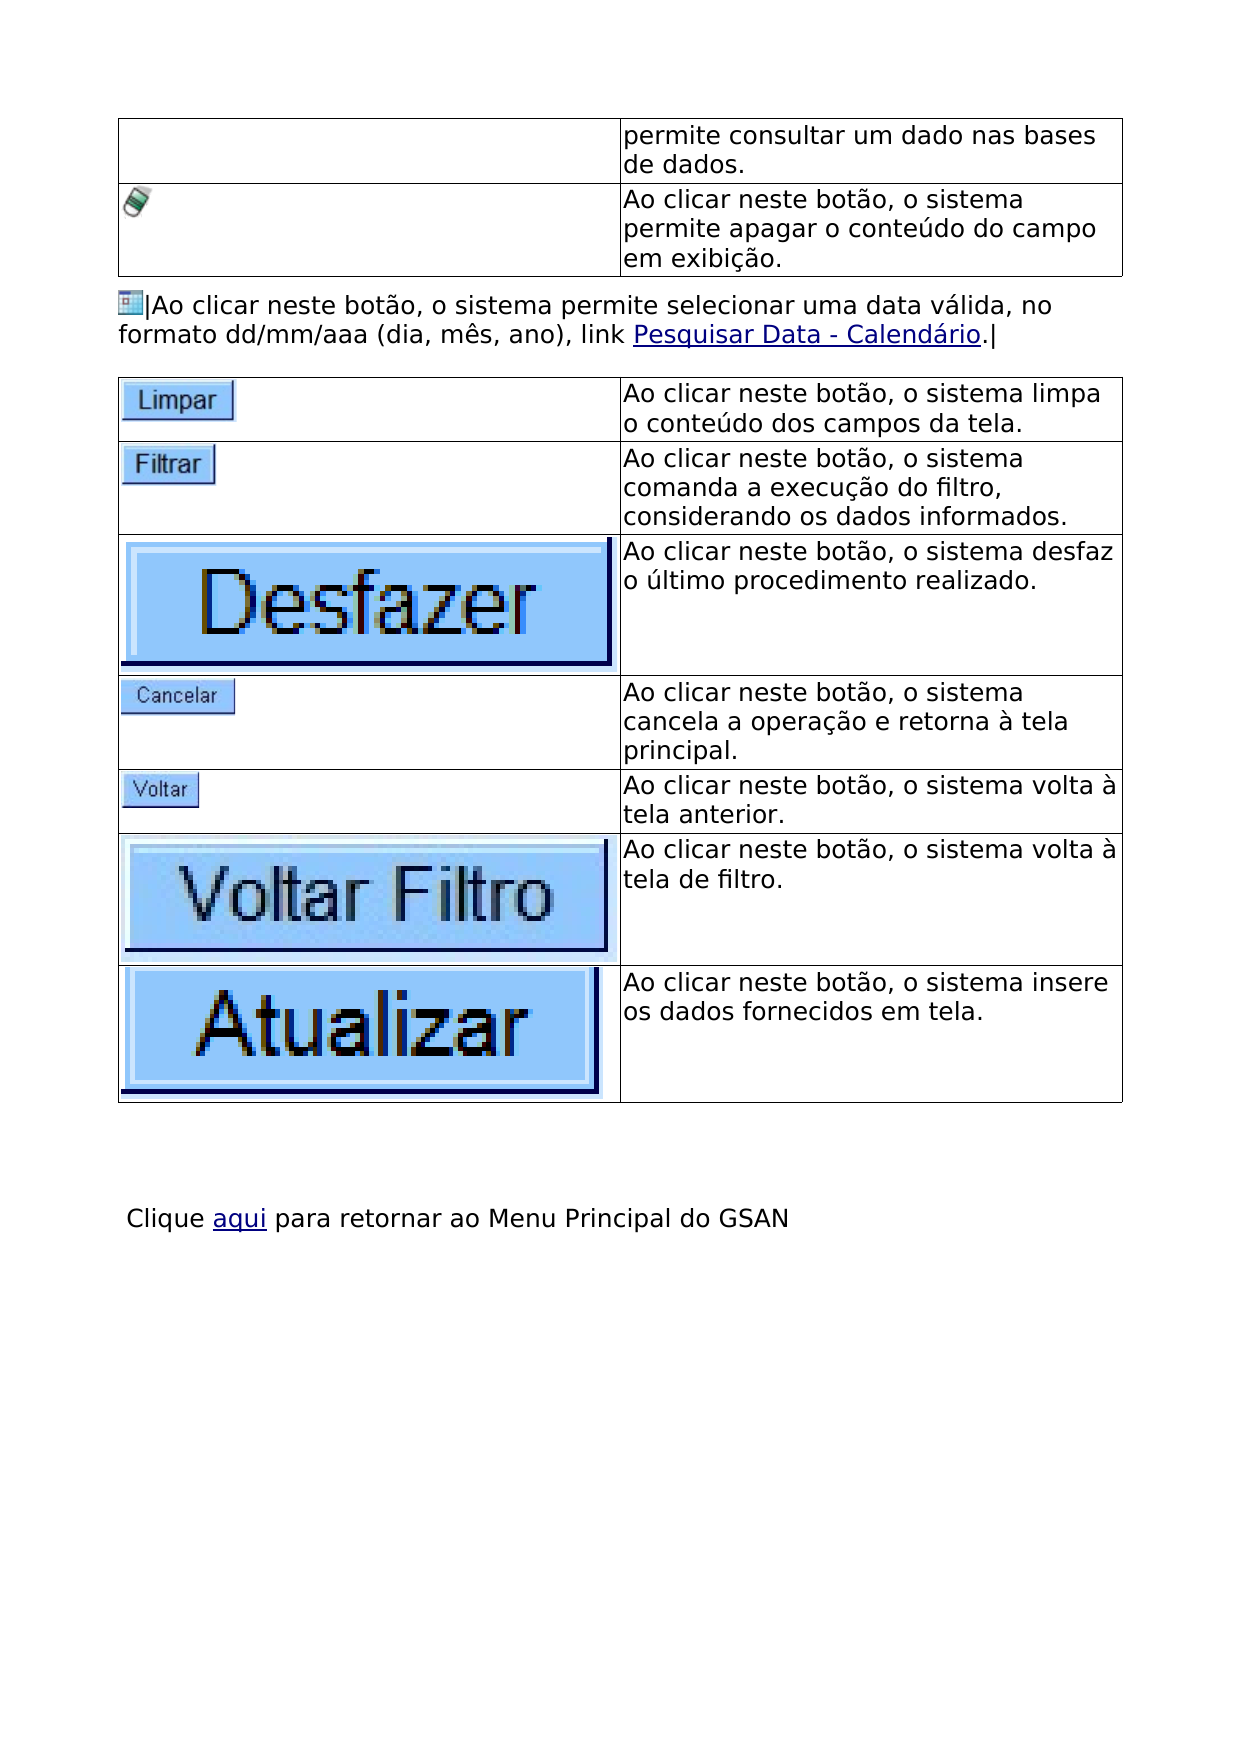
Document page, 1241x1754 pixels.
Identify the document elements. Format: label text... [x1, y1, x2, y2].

picture [121, 678, 236, 716]
table_cell Ao clicar neste botão, o sistema cancela a operação e retorna à tela principal. [621, 676, 1122, 768]
picture [121, 771, 200, 808]
table_cell [119, 442, 620, 534]
table_cell [119, 676, 620, 768]
table_cell Ao clicar neste botão, o sistema volta à tela de filtro. [621, 834, 1122, 965]
table_cell Ao clicar neste botão, o sistema volta à tela anterior. [621, 770, 1122, 833]
picture [121, 185, 153, 219]
table_cell [119, 184, 620, 276]
table_cell [119, 834, 620, 965]
table_cell Ao clicar neste botão, o sistema desfaz o último procedimento realizado. [621, 535, 1122, 675]
table_cell [119, 966, 620, 1102]
picture [121, 537, 618, 672]
table_cell Ao clicar neste botão, o sistema insere os dados fornecidos em tela. [621, 966, 1122, 1102]
text Clique aqui para retornar ao Menu Principal do GSAN [118, 1117, 1122, 1233]
table_header [119, 378, 620, 441]
picture [118, 290, 144, 315]
table_cell Ao clicar neste botão, o sistema comanda a execução do filtro, considerando os dados informados. [621, 442, 1122, 534]
table_cell [119, 119, 620, 182]
table_cell permite consultar um dado nas bases de dados. [621, 119, 1122, 182]
table_header Ao clicar neste botão, o sistema limpa o conteúdo dos campos da tela. [621, 378, 1122, 441]
picture [121, 967, 618, 1099]
table_cell [119, 535, 620, 675]
picture [121, 379, 237, 422]
picture [121, 835, 618, 962]
text |Ao clicar neste botão, o sistema permite selecionar uma data válida, no formato dd/mm/aaa (dia, mês, ano), link Pesquisar Data - Calendário.| [118, 291, 1122, 349]
table_cell Ao clicar neste botão, o sistema permite apagar o conteúdo do campo em exibição. [621, 184, 1122, 276]
table_cell [119, 770, 620, 833]
picture [121, 443, 217, 486]
